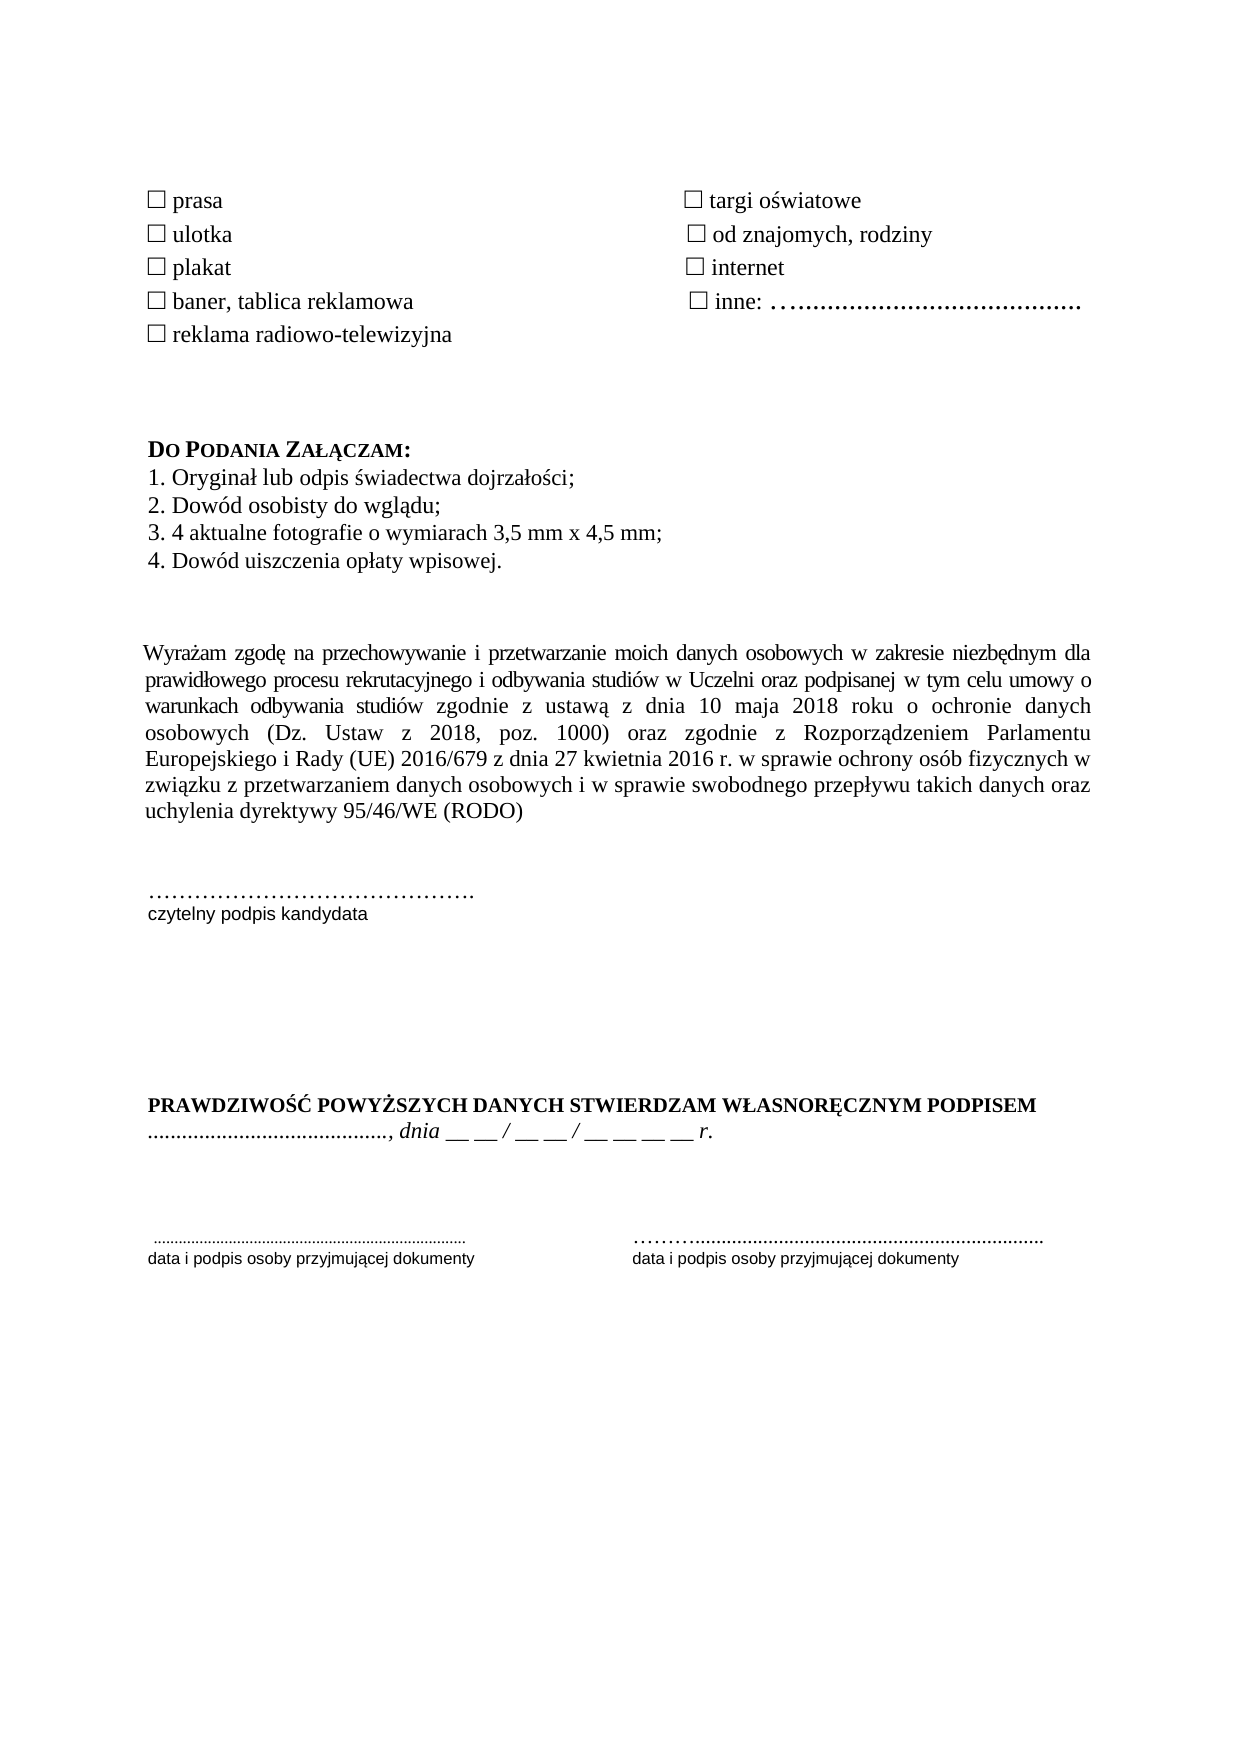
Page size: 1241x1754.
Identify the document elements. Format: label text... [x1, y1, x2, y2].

text 3. 4 aktualne fotografie o wymiarach 3,5 mm x 4,5 mm; [148, 518, 1093, 546]
text czytelny podpis kandydata [148, 903, 1093, 924]
subtitle Wyrażam zgodę na przechowywanie i przetwarzanie moich danych osobowych w zakresie niezbędnym dla prawidłowego procesu rekrutacyjnego i odbywania studiów w Uczelni oraz podpisanej w tym celu umowy o warunkach odbywania studiów zgodnie z ustawą z dnia 10 maja 2018 roku o ochronie danych osobowych (Dz. Ustaw z 2018, poz. 1000) oraz zgodnie z Rozporządzeniem Parlamentu Europejskiego i Rady (UE) 2016/679 z dnia 27 kwietnia 2016 r. w sprawie ochrony osób fizycznych w związku z przetwarzaniem danych osobowych i w sprawie swobodnego przepływu takich danych oraz uchylenia dyrektywy 95/46/WE (RODO) [143, 639, 1092, 824]
text ........................................................................... ………................................................................... [148, 1222, 1093, 1249]
text 1. Oryginał lub odpis świadectwa dojrzałości; [148, 463, 1093, 491]
text 4. Dowód uiszczenia opłaty wpisowej. [148, 546, 1093, 573]
text 2. Dowód osobisty do wglądu; [148, 491, 1093, 518]
text DO PODANIA ZAŁĄCZAM: [148, 435, 1093, 463]
text .........................................., dnia __ __ / __ __ / __ __ __ __ r. [148, 1117, 1093, 1143]
text PRAWDZIWOŚĆ POWYŻSZYCH DANYCH STWIERDZAM WŁASNORĘCZNYM PODPISEM [148, 1093, 1093, 1117]
table_cell □ prasa □ targi oświatowe □ ulotka □ od znajomych, rodziny □ plakat □ internet □ baner, tablica reklamowa □ inne: …....................................... □ reklama radiowo-telewizyjna [136, 148, 1216, 349]
text ……………………………………. [148, 877, 1093, 903]
text data i podpis osoby przyjmującej dokumenty data i podpis osoby przyjmującej dokumenty [148, 1249, 1093, 1268]
